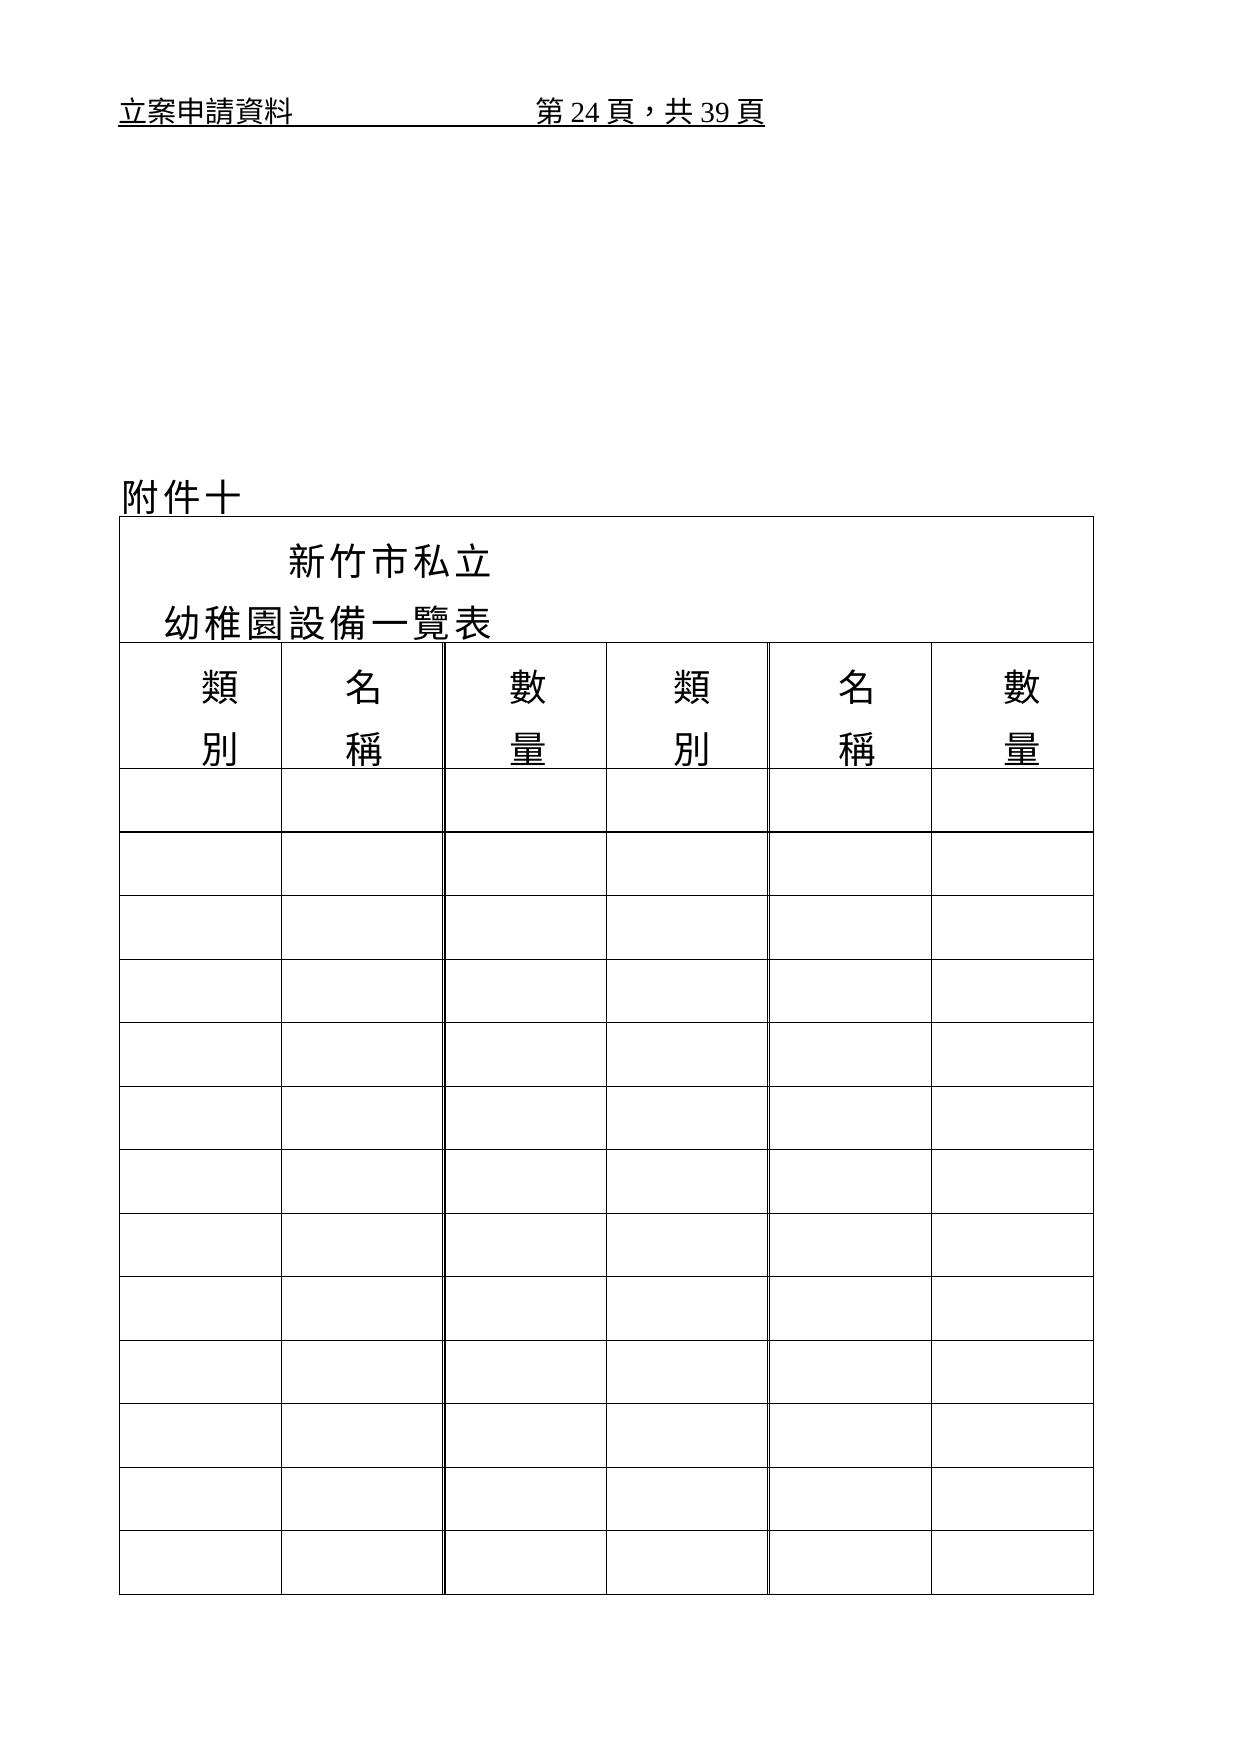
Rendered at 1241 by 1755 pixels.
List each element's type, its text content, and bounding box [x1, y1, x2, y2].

table_cell [770, 1214, 931, 1276]
table_cell [607, 1087, 767, 1149]
table_cell [607, 1277, 767, 1340]
table_cell [607, 1404, 767, 1467]
table_cell [446, 1023, 606, 1086]
table_cell [282, 1277, 442, 1340]
table_cell [446, 769, 606, 831]
table_cell 類 別 [120, 643, 281, 768]
table_cell [770, 1023, 931, 1086]
table_cell [120, 1531, 281, 1594]
table_cell [607, 833, 767, 895]
table_cell [770, 1150, 931, 1213]
table_cell [607, 960, 767, 1022]
table_cell [446, 1087, 606, 1149]
table_cell [282, 1087, 442, 1149]
table_cell [932, 1023, 1093, 1086]
table_cell [770, 1277, 931, 1340]
table_cell 名 稱 [770, 643, 931, 768]
table_cell [120, 1468, 281, 1530]
table_cell [446, 1150, 606, 1213]
table_cell [932, 1341, 1093, 1403]
table_cell [120, 769, 281, 831]
table_cell [932, 1468, 1093, 1530]
table_cell [120, 960, 281, 1022]
table_cell 類 別 [607, 643, 767, 768]
table_cell [120, 1150, 281, 1213]
table_cell [446, 833, 606, 895]
table_cell [282, 1531, 442, 1594]
table_cell [607, 1150, 767, 1213]
table_cell [932, 1531, 1093, 1594]
table_cell [282, 1341, 442, 1403]
table_cell [932, 833, 1093, 895]
table_cell [770, 1341, 931, 1403]
table_cell [120, 1277, 281, 1340]
table_cell [932, 1214, 1093, 1276]
table_cell [932, 1277, 1093, 1340]
table_cell [282, 1214, 442, 1276]
table_cell [446, 1531, 606, 1594]
table_cell [446, 960, 606, 1022]
table_cell [282, 960, 442, 1022]
table_cell [607, 1468, 767, 1530]
table_cell [120, 1087, 281, 1149]
table_cell [607, 1214, 767, 1276]
table_cell [446, 896, 606, 958]
table_cell [282, 769, 442, 831]
table_cell [770, 896, 931, 958]
table_cell [282, 1023, 442, 1086]
table_cell [282, 833, 442, 895]
table_cell [770, 960, 931, 1022]
table_cell [282, 1404, 442, 1467]
table_cell [932, 1150, 1093, 1213]
table_cell [120, 1214, 281, 1276]
table_cell [770, 1468, 931, 1530]
table_cell [770, 1404, 931, 1467]
table_cell [770, 1087, 931, 1149]
table_cell [607, 769, 767, 831]
table_cell [932, 769, 1093, 831]
table_cell [607, 1531, 767, 1594]
table_cell [446, 1277, 606, 1340]
table_cell [446, 1341, 606, 1403]
table_cell [282, 1150, 442, 1213]
table_cell [607, 896, 767, 958]
table_cell [932, 1087, 1093, 1149]
table_cell [446, 1404, 606, 1467]
table_cell [607, 1023, 767, 1086]
table_cell [446, 1214, 606, 1276]
table_cell 數 量 [932, 643, 1093, 768]
table_cell [282, 1468, 442, 1530]
table_cell [120, 833, 281, 895]
table_cell [770, 1531, 931, 1594]
table_cell [282, 896, 442, 958]
table_cell [932, 896, 1093, 958]
table_cell [932, 960, 1093, 1022]
table_cell [120, 1404, 281, 1467]
table_cell [120, 1341, 281, 1403]
text 附件十 [119, 453, 1161, 516]
table_cell [770, 833, 931, 895]
table_cell 數 量 [446, 643, 606, 768]
table_cell 名 稱 [282, 643, 442, 768]
table_cell [770, 769, 931, 831]
table_cell [932, 1404, 1093, 1467]
table_cell [120, 1023, 281, 1086]
table_header 新竹市私立 幼稚園設備一覽表 [120, 517, 1093, 642]
table_cell [120, 896, 281, 958]
table_cell [607, 1341, 767, 1403]
table_cell [446, 1468, 606, 1530]
